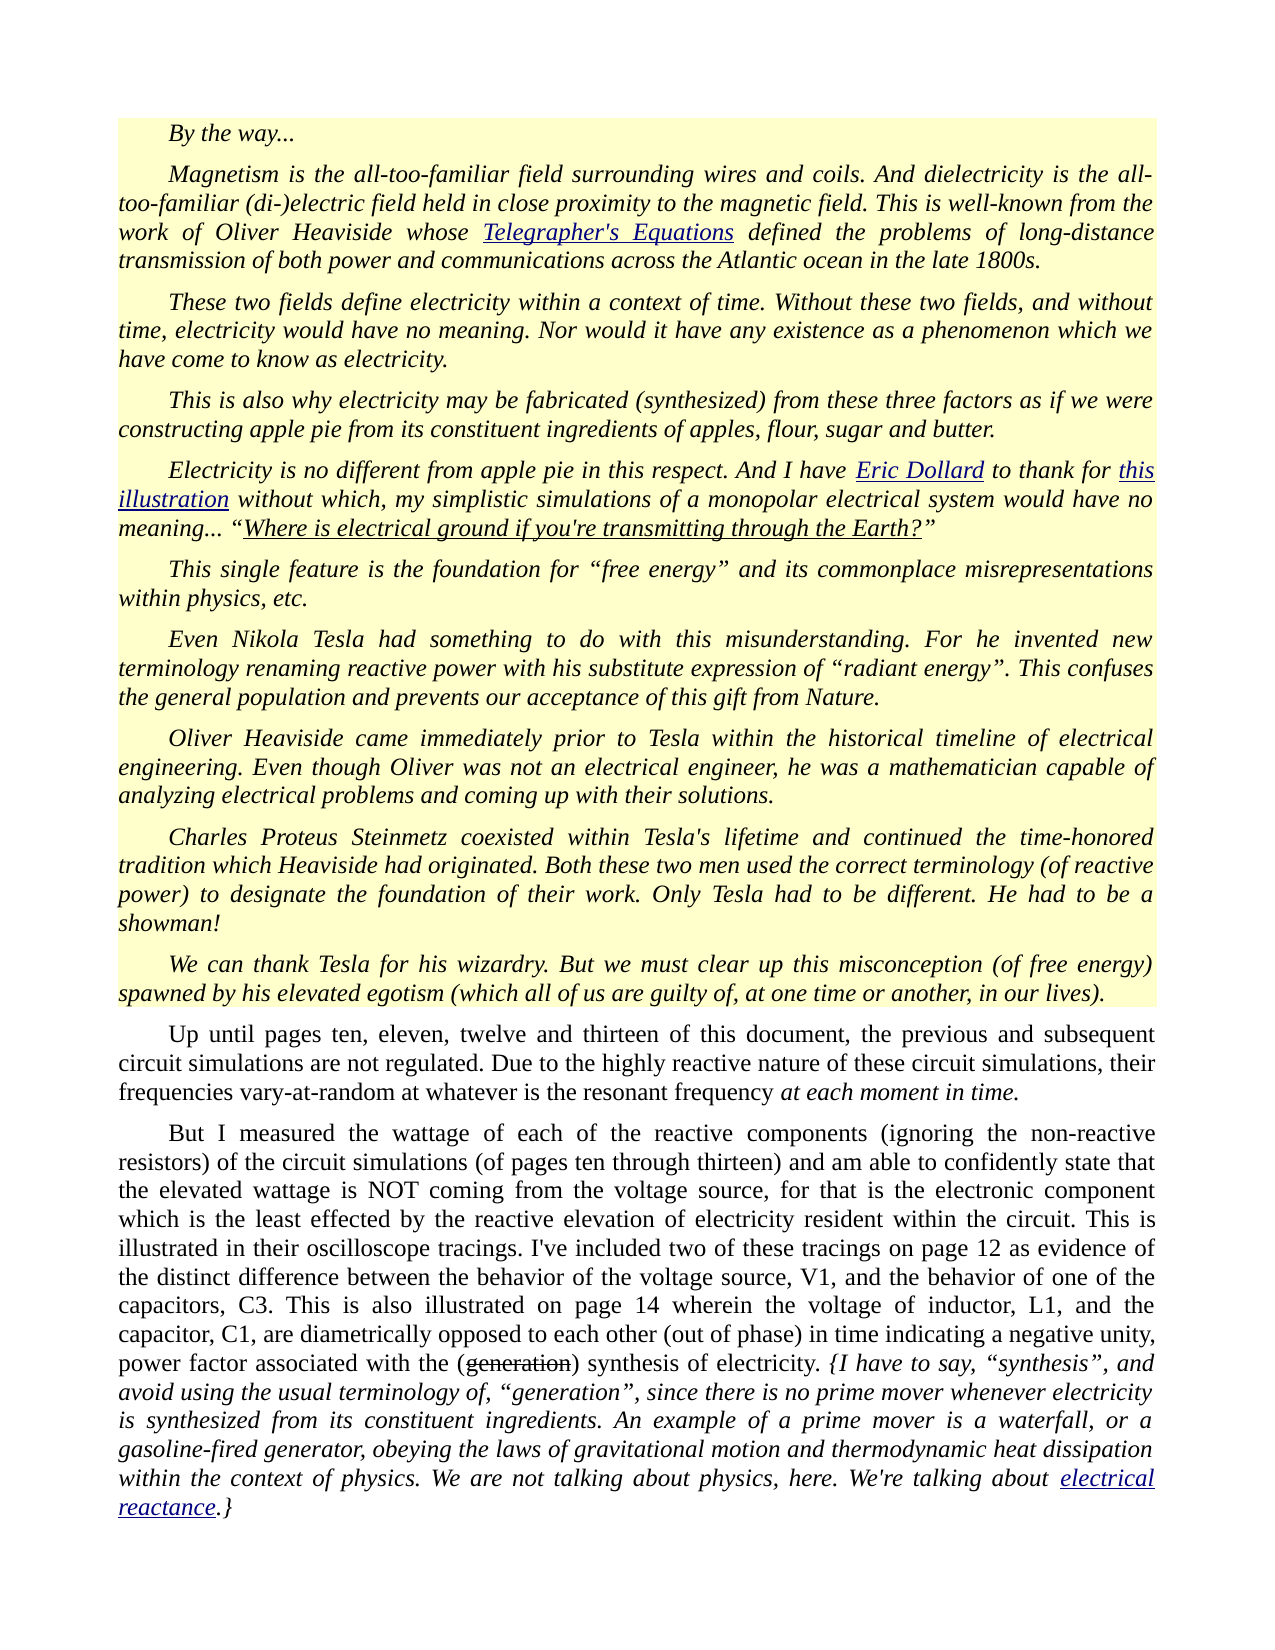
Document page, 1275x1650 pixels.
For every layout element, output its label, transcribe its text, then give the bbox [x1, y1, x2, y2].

text But I measured the wattage of each of the reactive components (ignoring the non-reactive resistors) of the circuit simulations (of pages ten through thirteen) and am able to confidently state that the elevated wattage is NOT coming from the voltage source, for that is the electronic component which is the least effected by the reactive elevation of electricity resident within the circuit. This is illustrated in their oscilloscope tracings. I've included two of these tracings on page 12 as evidence of the distinct difference between the behavior of the voltage source, V1, and the behavior of one of the capacitors, C3. This is also illustrated on page 14 wherein the voltage of inductor, L1, and the capacitor, C1, are diametrically opposed to each other (out of phase) in time indicating a negative unity, power factor associated with the (generation) synthesis of electricity. {I have to say, “synthesis”, and avoid using the usual terminology of, “generation”, since there is no prime mover whenever electricity is synthesized from its constituent ingredients. An example of a prime mover is a waterfall, or a gasoline-fired generator, obeying the laws of gravitational motion and thermodynamic heat dissipation within the context of physics. We are not talking about physics, here. We're talking about electrical reactance.} [118, 1118, 1157, 1521]
text This is also why electricity may be fabricated (synthesized) from these three factors as if we were constructing apple pie from its constituent ingredients of apples, flour, sugar and butter. [118, 386, 1157, 443]
text Up until pages ten, eleven, twelve and thirteen of this document, the previous and subsequent circuit simulations are not regulated. Due to the highly reactive nature of these circuit simulations, their frequencies vary-at-random at whatever is the resonant frequency at each moment in time. [118, 1019, 1157, 1106]
text Electricity is no different from apple pie in this respect. And I have Eric Dollard to thank for this illustration without which, my simplistic simulations of a monopolar electrical system would have no meaning... “Where is electrical ground if you're transmitting through the Earth?” [118, 456, 1157, 542]
text We can thank Tesla for his wizardry. But we must clear up this misconception (of free energy) spawned by his elevated egotism (which all of us are guilty of, at one time or another, in our lives). [118, 949, 1157, 1007]
text Oliver Heaviside came immediately prior to Tesla within the historical timeline of electrical engineering. Even though Oliver was not an electrical engineer, he was a mathematician capable of analyzing electrical problems and coming up with their solutions. [118, 723, 1157, 809]
text By the way... [118, 118, 1157, 147]
text These two fields define electricity within a context of time. Without these two fields, and without time, electricity would have no meaning. Nor would it have any existence as a phenomenon which we have come to know as electricity. [118, 287, 1157, 373]
text Magnetism is the all-too-familiar field surrounding wires and coils. And dielectricity is the all-too-familiar (di-)electric field held in close proximity to the magnetic field. This is well-known from the work of Oliver Heaviside whose Telegrapher's Equations defined the problems of long-distance transmission of both power and communications across the Atlantic ocean in the late 1800s. [118, 159, 1157, 274]
text Even Nikola Tesla had something to do with this misunderstanding. For he invented new terminology renaming reactive power with his substitute expression of “radiant energy”. This confuses the general population and prevents our acceptance of this gift from Nature. [118, 624, 1157, 711]
text This single feature is the foundation for “free energy” and its commonplace misrepresentations within physics, etc. [118, 554, 1157, 612]
text Charles Proteus Steinmetz coexisted within Tesla's lifetime and continued the time-honored tradition which Heaviside had originated. Both these two men used the correct terminology (of reactive power) to designate the foundation of their work. Only Tesla had to be different. He had to be a showman! [118, 822, 1157, 937]
